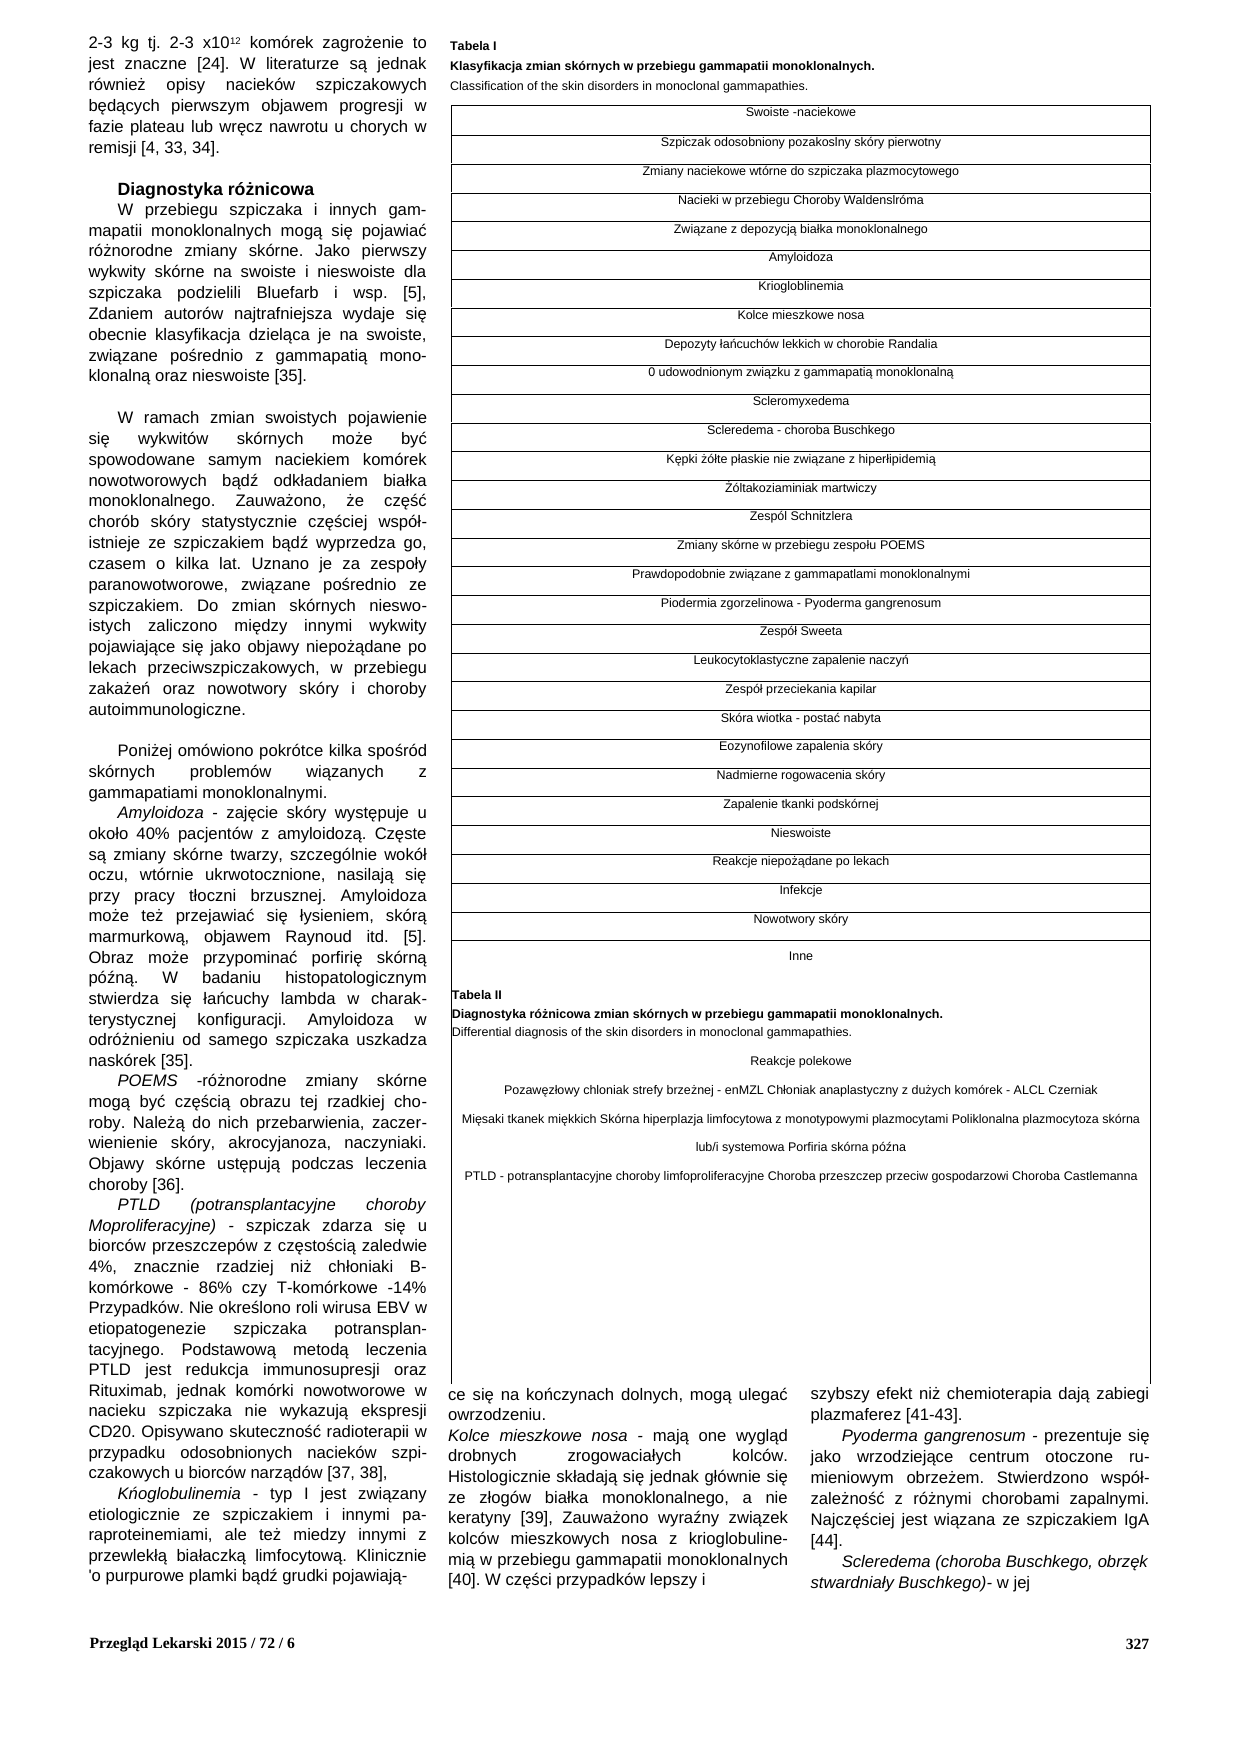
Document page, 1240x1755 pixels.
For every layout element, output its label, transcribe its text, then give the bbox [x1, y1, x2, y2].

table_cell Leukocytoklastyczne zapalenie naczyń [452, 654, 1150, 681]
text W przebiegu szpiczaka i innych gam- mapatii monoklonalnych mogą się pojawiać różnorodne zmiany skórne. Jako pierwszy wykwity skórne na swoiste i nieswoiste dla szpiczaka podzielili Bluefarb i wsp. [5], Zdaniem autorów najtrafniejsza wydaje się obecnie klasyfikacja dzieląca je na swoiste, związane pośrednio z gammapatią mono- klonalną oraz nieswoiste [35]. [88, 199, 427, 385]
table_cell Szpiczak odosobniony pozakoslny skóry pierwotny [452, 136, 1150, 163]
table_header Swoiste -naciekowe [452, 106, 1150, 135]
text Przegląd Lekarski 2015 / 72 / 6 [89, 1634, 313, 1652]
table_cell Związane z depozycją białka monoklonalnego [452, 222, 1150, 250]
text Pyoderma gangrenosum - prezentuje się jako wrzodziejące centrum otoczone ru­mieniowym obrzeżem. Stwierdzono współ­zależność z różnymi chorobami zapalnymi. Najczęściej jest wiązana ze szpiczakiem IgA [44]. [810, 1426, 1149, 1550]
text Poniżej omówiono pokrótce kilka spo­śród skórnych problemów wiązanych z gammapatiami monoklonalnymi. [88, 741, 427, 802]
table_cell Zapalenie tkanki podskórnej [452, 797, 1150, 825]
text POEMS -różnorodne zmiany skórne mogą być częścią obrazu tej rzadkiej cho­roby. Należą do nich przebarwienia, zaczer­wienienie skóry, akrocyjanoza, naczyniaki. Objawy skórne ustępują podczas leczenia choroby [36]. [88, 1071, 427, 1193]
table_cell Kriogloblinemia [452, 280, 1150, 307]
text 2-3 kg tj. 2-3 x1012 komórek zagrożenie to jest znaczne [24]. W literaturze są jednak również opisy nacieków szpiczakowych będących pierwszym objawem progresji w fazie plateau lub wręcz nawrotu u chorych w remisji [4, 33, 34]. [88, 33, 427, 157]
table_cell Nowotwory skóry [452, 913, 1150, 940]
text Kolce mieszkowe nosa - mają one wygląd drobnych zrogowaciałych kolców. Histologicznie składają się jednak głównie się ze złogów białka monoklonalnego, a nie keratyny [39], Zauważono wyraźny związek kolców mieszkowych nosa z krioglobuline- mią w przebiegu gammapatii monoklonal­nych [40]. W części przypadków lepszy i [448, 1426, 788, 1589]
table_cell Kępki żółte płaskie nie związane z hiperłipidemią [452, 452, 1150, 480]
table_cell Amyloidoza [452, 251, 1150, 279]
text Klasyfikacja zmian skórnych w przebiegu gammapatii monoklonalnych. Classification of the skin disorders in monoclonal gammapathies. [450, 58, 923, 92]
table_cell Skóra wiotka - postać nabyta [452, 711, 1150, 739]
table_cell Infekcje [452, 884, 1150, 912]
table_cell Zmiany naciekowe wtórne do szpiczaka plazmocytowego [452, 165, 1150, 192]
table_cell Żóltakoziaminiak martwiczy [452, 481, 1150, 509]
table_cell Reakcje niepożądane po lekach [452, 855, 1150, 883]
table_cell Nacieki w przebiegu Choroby Waldenslróma [452, 194, 1150, 221]
table_cell Nieswoiste [452, 826, 1150, 854]
table_cell Piodermia zgorzelinowa - Pyoderma gangrenosum [452, 596, 1150, 624]
table_cell Eozynofilowe zapalenia skóry [452, 740, 1150, 768]
text ce się na kończynach dolnych, mogą ulegać owrzodzeniu. [448, 1384, 788, 1424]
table_cell Prawdopodobnie związane z gammapatlami monoklonalnymi [452, 567, 1150, 595]
table_cell 0 udowodnionym związku z gammapatią monoklonalną [452, 366, 1150, 394]
table_cell Scleromyxedema [452, 395, 1150, 422]
table_cell Scleredema - choroba Buschkego [452, 424, 1150, 451]
subtitle Diagnostyka różnicowa [88, 179, 427, 199]
table_cell Zespół przeciekania kapilar [452, 682, 1150, 710]
text PTLD (potransplantacyjne choroby Moproliferacyjne) - szpiczak zdarza się u biorców przeszczepów z częstością zaled­wie 4%, znacznie rzadziej niż chłoniaki B- komórkowe - 86% czy T-komórkowe -14% Przypadków. Nie określono roli wirusa EBV w etiopatogenezie szpiczaka potransplan- tacyjnego. Podstawową metodą leczenia PTLD jest redukcja immunosupresji oraz Rituximab, jednak komórki nowotworowe w nacieku szpiczaka nie wykazują ekspresji CD20. Opisywano skuteczność radioterapii w przypadku odosobnionych nacieków szpi­czakowych u biorców narządów [37, 38], [88, 1195, 427, 1482]
table_cell Depozyty łańcuchów lekkich w chorobie Randalia [452, 337, 1150, 365]
table_cell Zespól Schnitzlera [452, 510, 1150, 538]
text W ramach zmian swoistych poja­wienie się wykwitów skórnych może być spowodowane samym naciekiem komórek nowotworowych bądź odkładaniem białka monoklonalnego. Zauważono, że część chorób skóry statystycznie częściej współ­istnieje ze szpiczakiem bądź wyprzedza go, czasem o kilka lat. Uznano je za zespoły paranowotworowe, związane pośrednio ze szpiczakiem. Do zmian skórnych nieswo­istych zaliczono między innymi wykwity pojawiające się jako objawy niepożądane po lekach przeciwszpiczakowych, w przebiegu zakażeń oraz nowotwory skóry i choroby autoimmunologiczne. [88, 408, 427, 719]
text Kńoglobulinemia - typ I jest związany etiologicznie ze szpiczakiem i innymi pa- raproteinemiami, ale też miedzy innymi z przewlekłą białaczką limfocytową. Klinicznie 'o purpurowe plamki bądź grudki pojawiają- [88, 1484, 427, 1585]
table_cell Kolce mieszkowe nosa [452, 309, 1150, 336]
text 327 [1119, 1635, 1149, 1653]
text Amyloidoza - zajęcie skóry występuje u około 40% pacjentów z amyloidozą. Częste są zmiany skórne twarzy, szczególnie wokół oczu, wtórnie ukrwotocznione, nasilają się przy pracy tłoczni brzusznej. Amyloidoza może też przejawiać się łysieniem, skórą marmurkową, objawem Raynoud itd. [5]. Obraz może przypominać porfirię skórną późną. W badaniu histopatologicznym stwierdza się łańcuchy lambda w charak­terystycznej konfiguracji. Amyloidoza w odróżnieniu od samego szpiczaka uszkadza naskórek [35]. [88, 803, 427, 1070]
table_cell Inne Tabela II Diagnostyka różnicowa zmian skórnych w przebiegu gammapatii monoklonalnych. Differential diagnosis of the skin disorders in monoclonal gammapathies. Reakcje polekowe Pozawęzłowy chloniak strefy brzeżnej - enMZL Chłoniak anaplastyczny z dużych komórek - ALCL Czerniak Mięsaki tkanek miękkich Skórna hiperplazja limfocytowa z monotypowymi plazmocytami Poliklonalna plazmocytoza skórna lub/i systemowa Porfiria skórna późna PTLD - potransplantacyjne choroby limfoproliferacyjne Choroba przeszczep przeciw gospodarzowi Choroba Castlemanna [452, 941, 1150, 1384]
text szybszy efekt niż chemioterapia dają zabiegi plazmaferez [41-43]. [810, 1384, 1149, 1424]
text Tabela I [450, 38, 923, 53]
table_cell Zespół Sweeta [452, 625, 1150, 653]
table_cell Zmiany skórne w przebiegu zespołu POEMS [452, 539, 1150, 566]
text Scleredema (choroba Buschkego, obrzęk stwardniały Buschkego)- w jej [810, 1552, 1149, 1592]
table_cell Nadmierne rogowacenia skóry [452, 769, 1150, 796]
